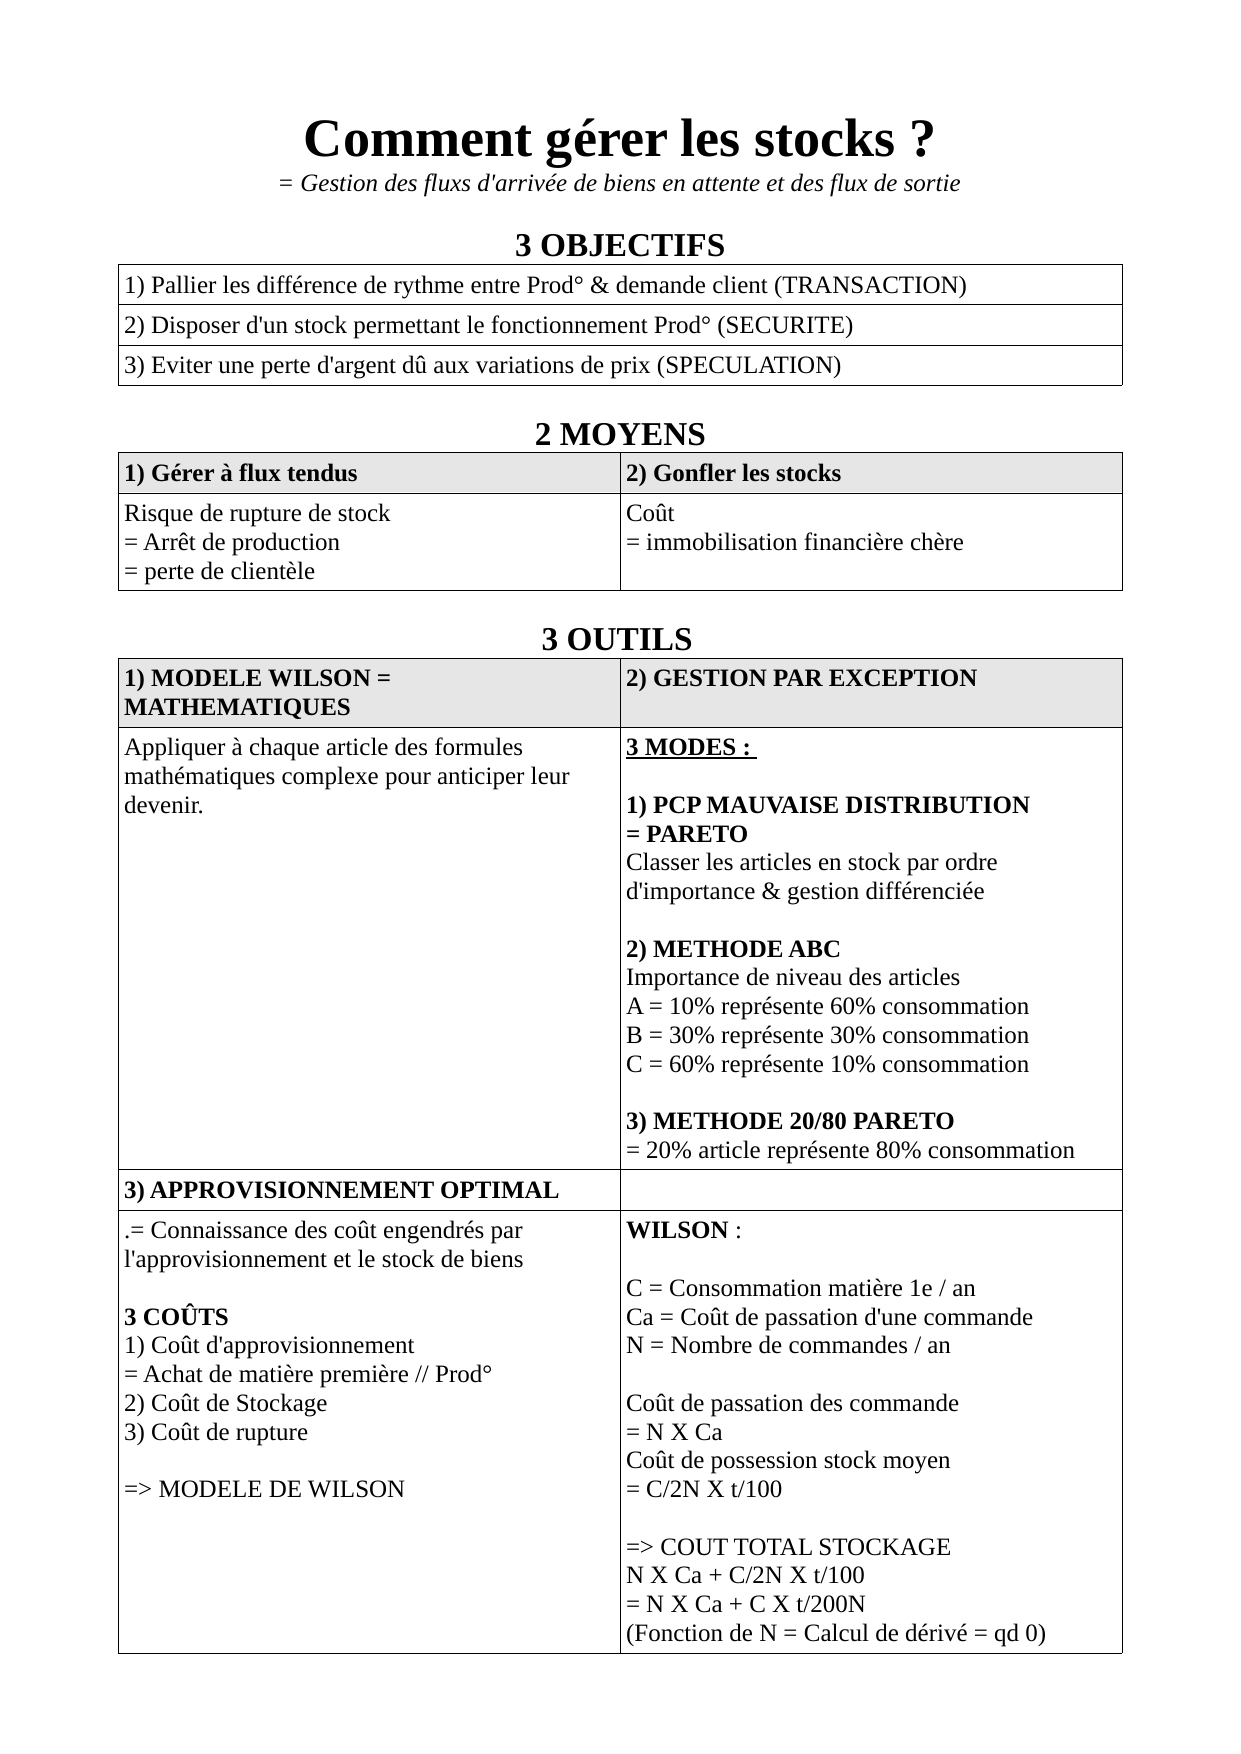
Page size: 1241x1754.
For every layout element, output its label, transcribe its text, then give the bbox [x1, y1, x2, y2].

table_cell 3 MODES : 1) PCP MAUVAISE DISTRIBUTION = PARETO Classer les articles en stock par ordre d'importance & gestion différenciée 2) METHODE ABC Importance de niveau des articles A = 10% représente 60% consommation B = 30% représente 30% consommation C = 60% représente 10% consommation 3) METHODE 20/80 PARETO = 20% article représente 80% consommation [621, 728, 1122, 1169]
table_cell Coût = immobilisation financière chère [621, 494, 1122, 590]
table_cell 2) Disposer d'un stock permettant le fonctionnement Prod° (SECURITE) [119, 305, 1122, 345]
text 3 OBJECTIFS [118, 226, 1122, 264]
text 2 MOYENS [118, 414, 1122, 452]
text Comment gérer les stocks ? [118, 106, 1122, 168]
table_header 1) MODELE WILSON = MATHEMATIQUES [119, 659, 620, 727]
table_cell Appliquer à chaque article des formules mathématiques complexe pour anticiper leur devenir. [119, 728, 620, 1169]
table_cell .= Connaissance des coût engendrés par l'approvisionnement et le stock de biens 3 COÛTS 1) Coût d'approvisionnement = Achat de matière première // Prod° 2) Coût de Stockage 3) Coût de rupture => MODELE DE WILSON [119, 1211, 620, 1652]
table_header 1) Pallier les différence de rythme entre Prod° & demande client (TRANSACTION) [119, 265, 1122, 304]
table_cell 3) Eviter une perte d'argent dû aux variations de prix (SPECULATION) [119, 346, 1122, 385]
table_cell [621, 1170, 1122, 1210]
table_cell 3) APPROVISIONNEMENT OPTIMAL [119, 1170, 620, 1210]
table_header 1) Gérer à flux tendus [119, 453, 620, 492]
text = Gestion des fluxs d'arrivée de biens en attente et des flux de sortie [118, 168, 1122, 197]
table_header 2) GESTION PAR EXCEPTION [621, 659, 1122, 727]
table_cell Risque de rupture de stock = Arrêt de production = perte de clientèle [119, 494, 620, 590]
table_cell WILSON : C = Consommation matière 1e / an Ca = Coût de passation d'une commande N = Nombre de commandes / an Coût de passation des commande = N X Ca Coût de possession stock moyen = C/2N X t/100 => COUT TOTAL STOCKAGE N X Ca + C/2N X t/100 = N X Ca + C X t/200N (Fonction de N = Calcul de dérivé = qd 0) [621, 1211, 1122, 1652]
table_header 2) Gonfler les stocks [621, 453, 1122, 492]
text 3 OUTILS [118, 619, 1122, 657]
